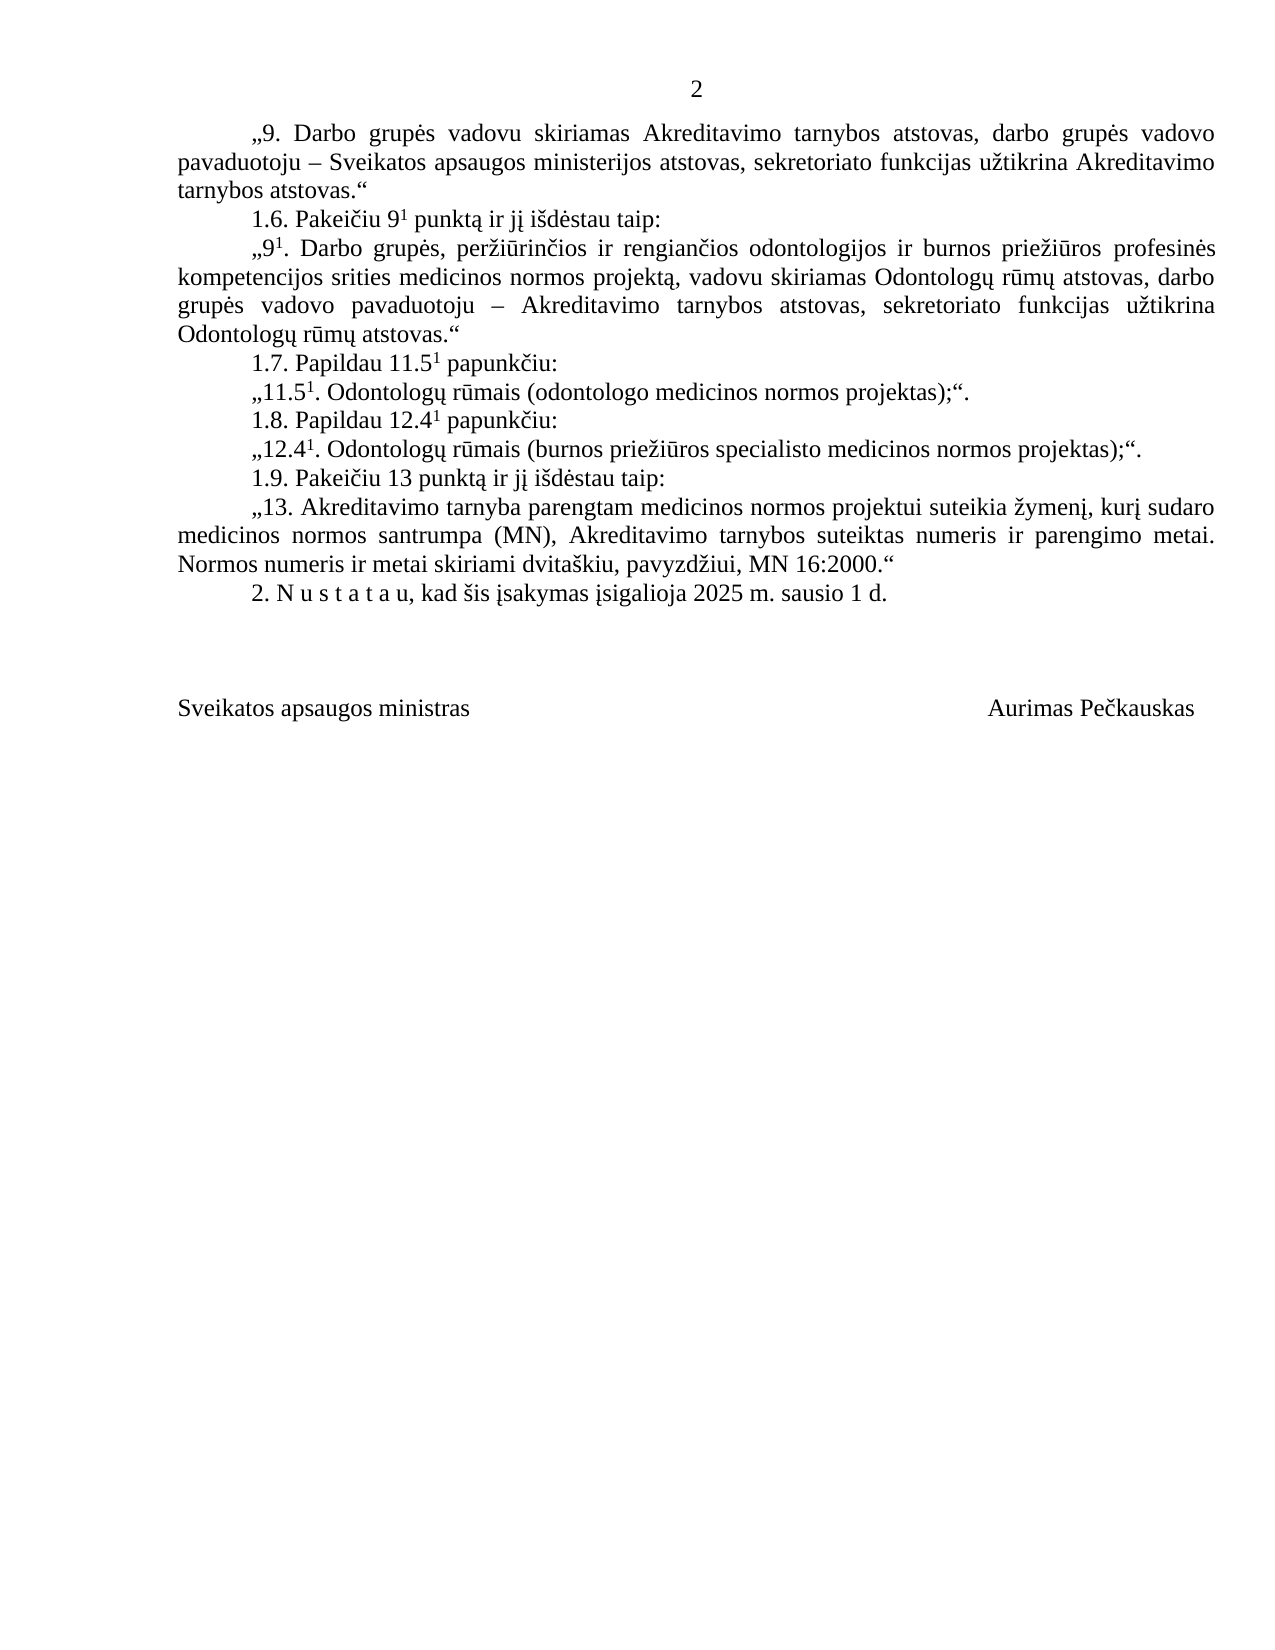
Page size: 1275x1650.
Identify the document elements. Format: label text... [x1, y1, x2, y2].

text 2. N u s t a t a u, kad šis įsakymas įsigalioja 2025 m. sausio 1 d. [177, 578, 1216, 607]
text 1.9. Pakeičiu 13 punktą ir jį išdėstau taip: [177, 463, 1216, 492]
text „9. Darbo grupės vadovu skiriamas Akreditavimo tarnybos atstovas, darbo grupės vadovo pavaduotoju – Sveikatos apsaugos ministerijos atstovas, sekretoriato funkcijas užtikrina Akreditavimo tarnybos atstovas.“ [177, 118, 1216, 204]
text „11.51. Odontologų rūmais (odontologo medicinos normos projektas);“. [177, 377, 1216, 406]
text 1.7. Papildau 11.51 papunkčiu: [177, 348, 1216, 377]
text 1.6. Pakeičiu 91 punktą ir jį išdėstau taip: [177, 204, 1216, 233]
text 1.8. Papildau 12.41 papunkčiu: [177, 406, 1216, 434]
text „91. Darbo grupės, peržiūrinčios ir rengiančios odontologijos ir burnos priežiūros profesinės kompetencijos srities medicinos normos projektą, vadovu skiriamas Odontologų rūmų atstovas, darbo grupės vadovo pavaduotoju – Akreditavimo tarnybos atstovas, sekretoriato funkcijas užtikrina Odontologų rūmų atstovas.“ [177, 233, 1216, 348]
text „12.41. Odontologų rūmais (burnos priežiūros specialisto medicinos normos projektas);“. [177, 434, 1216, 463]
text Sveikatos apsaugos ministras Aurimas Pečkauskas [177, 693, 1216, 722]
text „13. Akreditavimo tarnyba parengtam medicinos normos projektui suteikia žymenį, kurį sudaro medicinos normos santrumpa (MN), Akreditavimo tarnybos suteiktas numeris ir parengimo metai. Normos numeris ir metai skiriami dvitaškiu, pavyzdžiui, MN 16:2000.“ [177, 492, 1216, 578]
